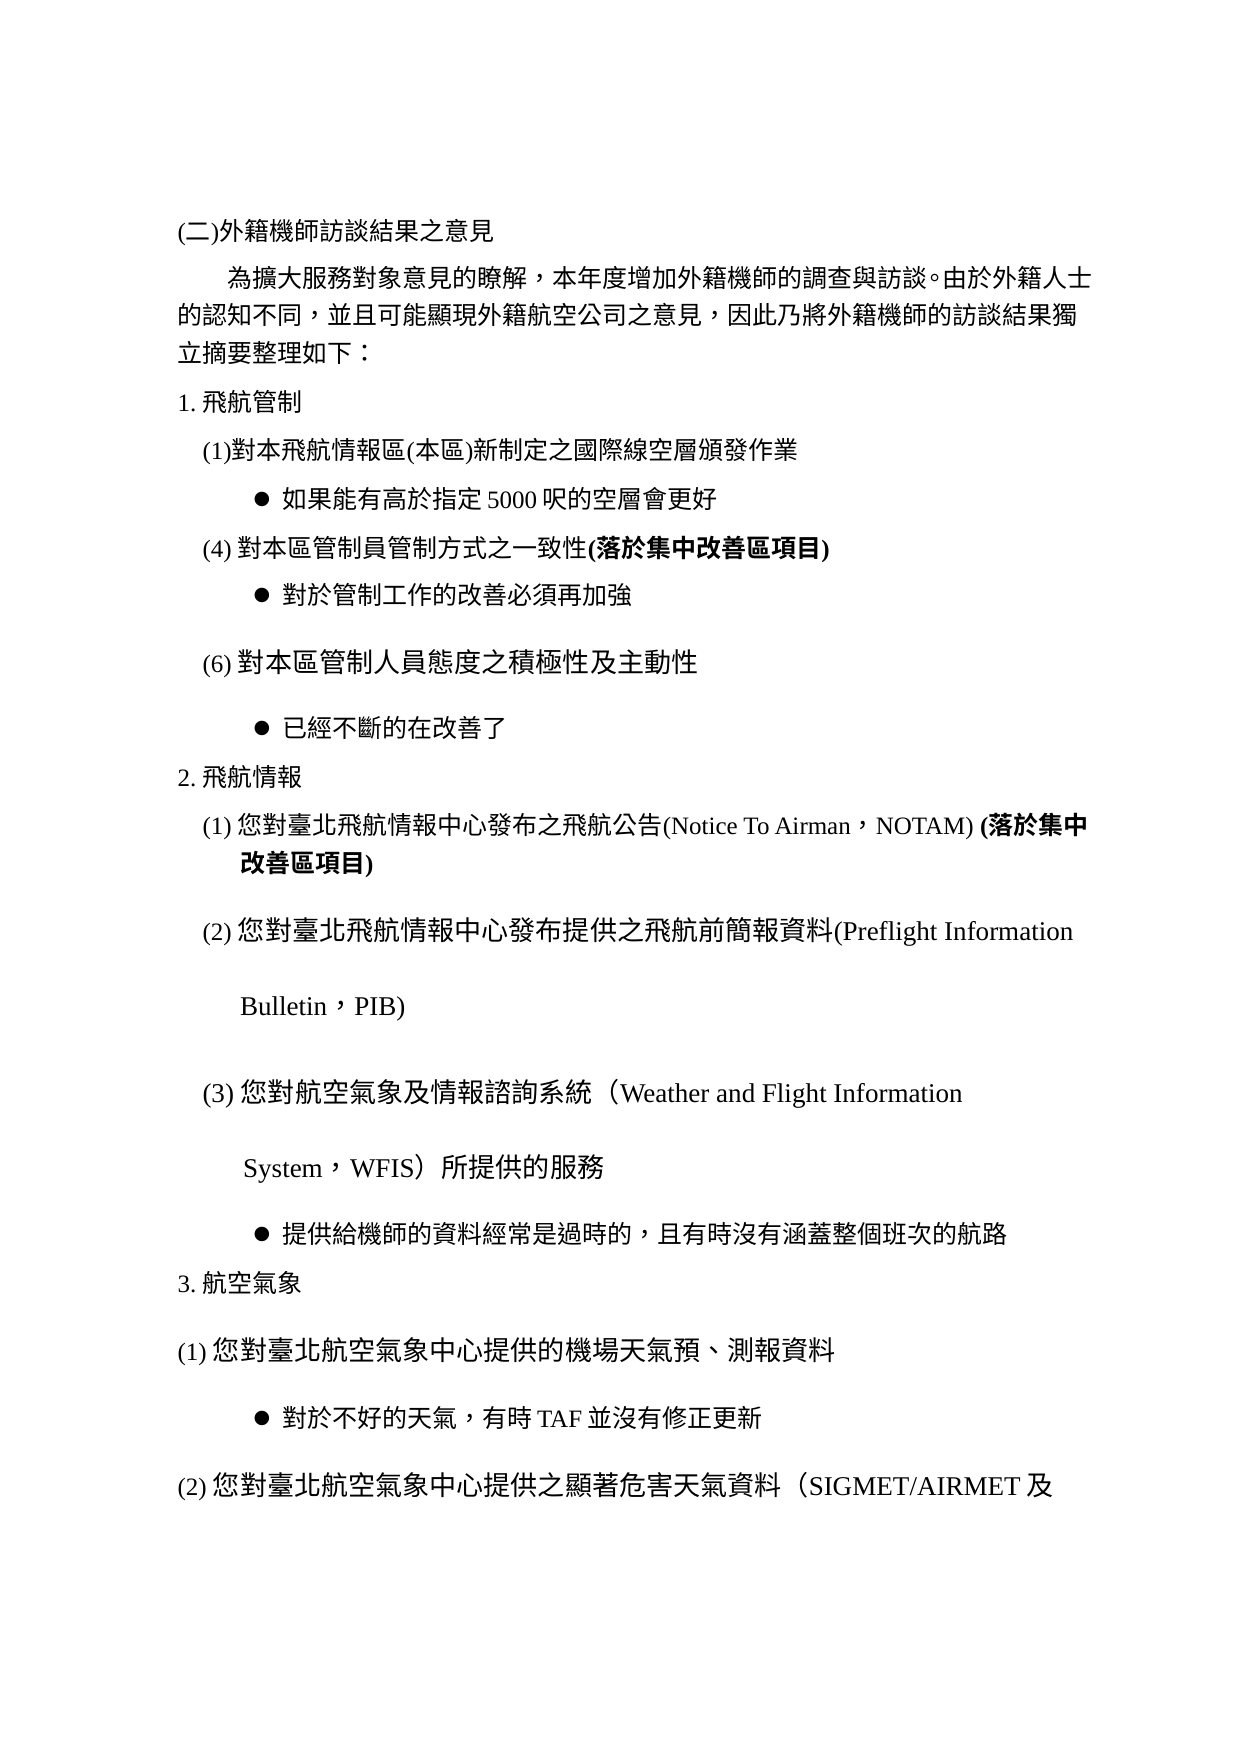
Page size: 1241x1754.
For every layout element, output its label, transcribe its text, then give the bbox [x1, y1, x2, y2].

list 提供給機師的資料經常是過時的，且有時沒有涵蓋整個班次的航路 [252, 1214, 1092, 1251]
list 已經不斷的在改善了 [252, 708, 1092, 745]
text 為擴大服務對象意見的瞭解，本年度增加外籍機師的調查與訪談。由於外籍人士的認知不同，並且可能顯現外籍航空公司之意見，因此乃將外籍機師的訪談結果獨立摘要整理如下： [177, 258, 1092, 370]
text (1)對本飛航情報區(本區)新制定之國際線空層頒發作業 [202, 430, 1092, 468]
text (二)外籍機師訪談結果之意見 [177, 211, 1092, 248]
text (1) 您對臺北飛航情報中心發布之飛航公告(Notice To Airman，NOTAM) (落於集中改善區項目) [202, 805, 1092, 880]
list 如果能有高於指定5000呎的空層會更好 [252, 479, 1092, 516]
text (3) 您對航空氣象及情報諮詢系統（Weather and Flight Information System，WFIS）所提供的服務 [202, 1053, 1092, 1203]
text (4) 對本區管制員管制方式之一致性(落於集中改善區項目) [202, 528, 1092, 565]
text 3. 航空氣象 [177, 1263, 1092, 1300]
list 對於不好的天氣，有時TAF並沒有修正更新 [252, 1398, 1092, 1435]
text 1. 飛航管制 [177, 381, 1092, 419]
text (6) 對本區管制人員態度之積極性及主動性 [202, 623, 1092, 698]
text (1) 您對臺北航空氣象中心提供的機場天氣預、測報資料 [177, 1311, 1092, 1386]
text 2. 飛航情報 [177, 756, 1092, 794]
text (2) 您對臺北飛航情報中心發布提供之飛航前簡報資料(Preflight Information Bulletin，PIB) [202, 891, 1092, 1041]
list 對於管制工作的改善必須再加強 [252, 574, 1092, 612]
text (2) 您對臺北航空氣象中心提供之顯著危害天氣資料（SIGMET/AIRMET及 [177, 1446, 1092, 1521]
